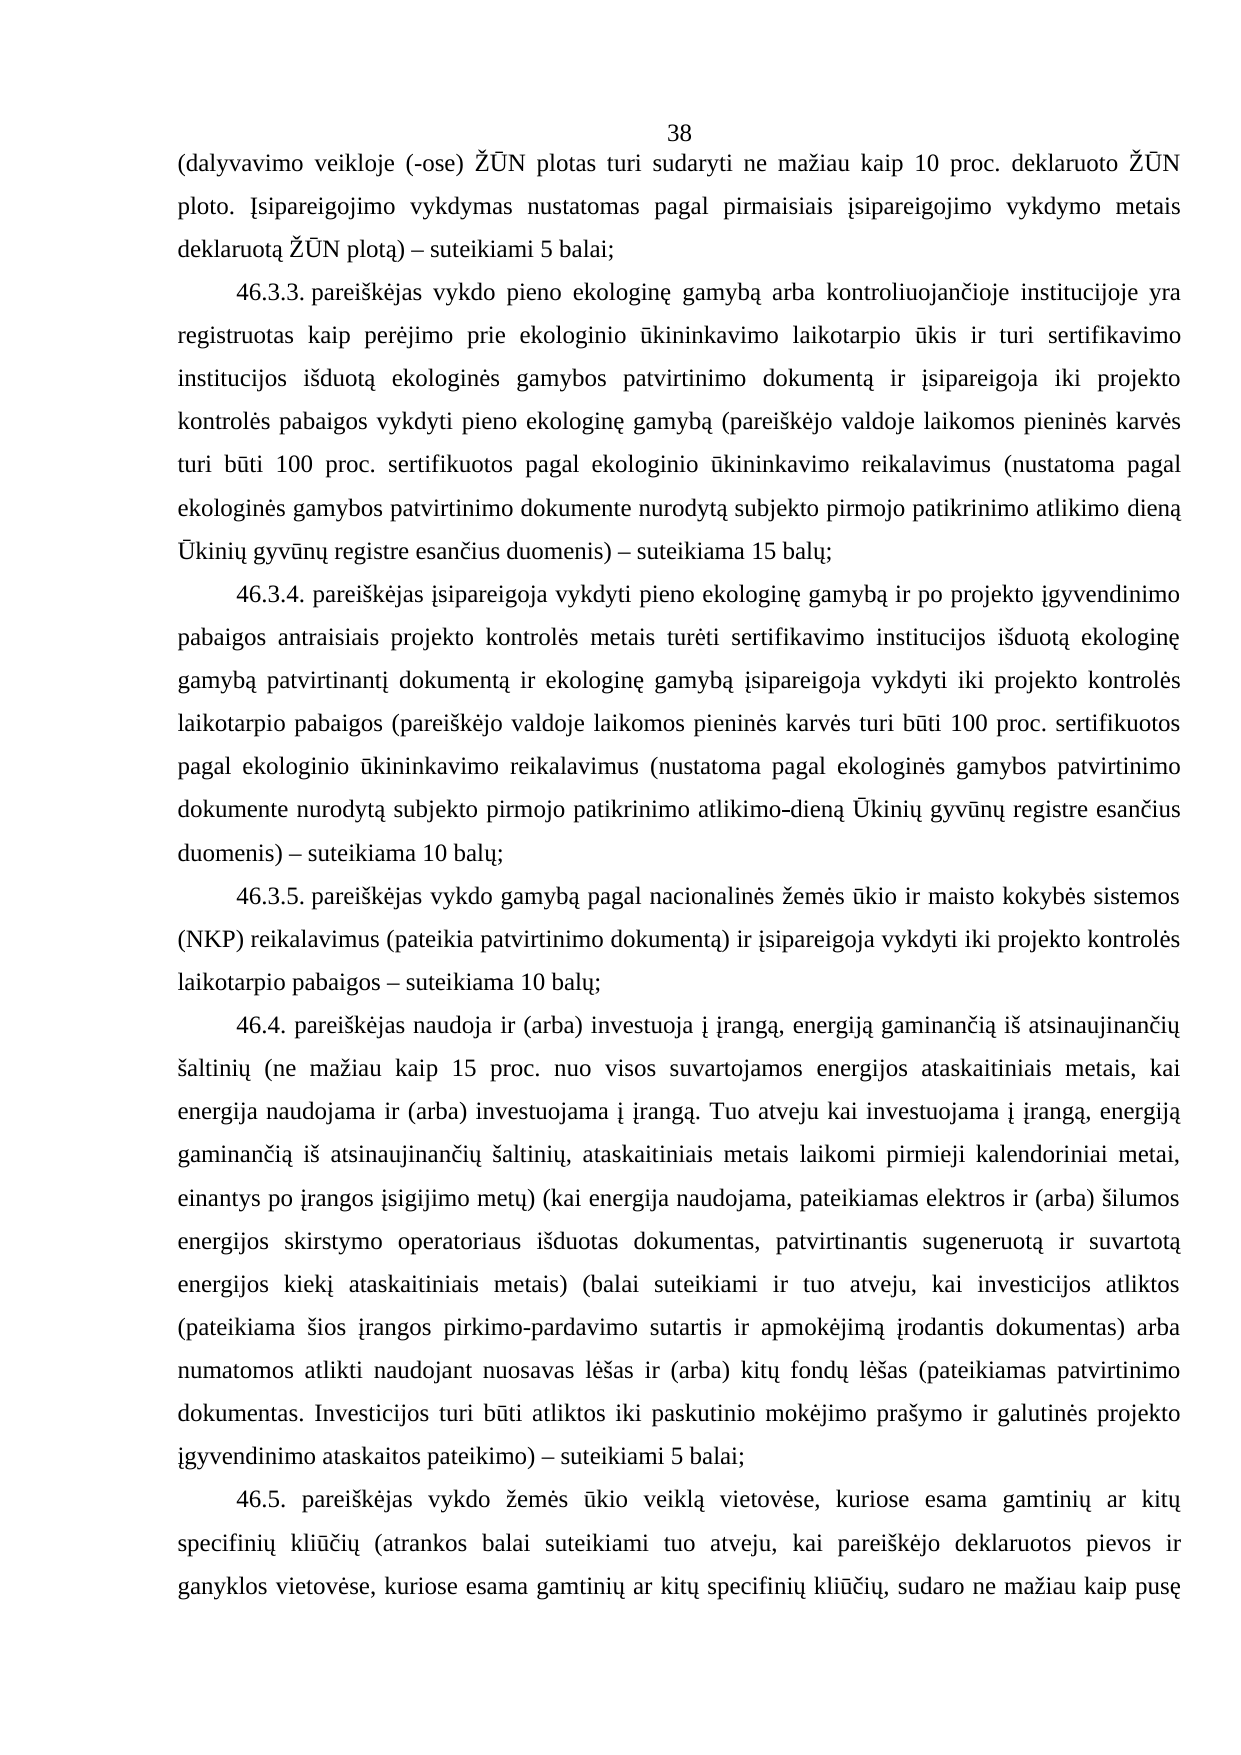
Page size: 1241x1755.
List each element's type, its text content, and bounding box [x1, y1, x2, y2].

text 46.4. pareiškėjas naudoja ir (arba) investuoja į įrangą, energiją gaminančią iš atsinaujinančių šaltinių (ne mažiau kaip 15 proc. nuo visos suvartojamos energijos ataskaitiniais metais, kai energija naudojama ir (arba) investuojama į įrangą. Tuo atveju kai investuojama į įrangą, energiją gaminančią iš atsinaujinančių šaltinių, ataskaitiniais metais laikomi pirmieji kalendoriniai metai, einantys po įrangos įsigijimo metų) (kai energija naudojama, pateikiamas elektros ir (arba) šilumos energijos skirstymo operatoriaus išduotas dokumentas, patvirtinantis sugeneruotą ir suvartotą energijos kiekį ataskaitiniais metais) (balai suteikiami ir tuo atveju, kai investicijos atliktos (pateikiama šios įrangos pirkimo-pardavimo sutartis ir apmokėjimą įrodantis dokumentas) arba numatomos atlikti naudojant nuosavas lėšas ir (arba) kitų fondų lėšas (pateikiamas patvirtinimo dokumentas. Investicijos turi būti atliktos iki paskutinio mokėjimo prašymo ir galutinės projekto įgyvendinimo ataskaitos pateikimo) – suteikiami 5 balai; [177, 1010, 1181, 1470]
text 46.5. pareiškėjas vykdo žemės ūkio veiklą vietovėse, kuriose esama gamtinių ar kitų specifinių kliūčių (atrankos balai suteikiami tuo atveju, kai pareiškėjo deklaruotos pievos ir ganyklos vietovėse, kuriose esama gamtinių ar kitų specifinių kliūčių, sudaro ne mažiau kaip pusę [177, 1484, 1181, 1599]
text 46.3.3. pareiškėjas vykdo pieno ekologinę gamybą arba kontroliuojančioje institucijoje yra registruotas kaip perėjimo prie ekologinio ūkininkavimo laikotarpio ūkis ir turi sertifikavimo institucijos išduotą ekologinės gamybos patvirtinimo dokumentą ir įsipareigoja iki projekto kontrolės pabaigos vykdyti pieno ekologinę gamybą (pareiškėjo valdoje laikomos pieninės karvės turi būti 100 proc. sertifikuotos pagal ekologinio ūkininkavimo reikalavimus (nustatoma pagal ekologinės gamybos patvirtinimo dokumente nurodytą subjekto pirmojo patikrinimo atlikimo dieną Ūkinių gyvūnų registre esančius duomenis) – suteikiama 15 balų; [177, 277, 1181, 564]
text 46.3.5. pareiškėjas vykdo gamybą pagal nacionalinės žemės ūkio ir maisto kokybės sistemos (NKP) reikalavimus (pateikia patvirtinimo dokumentą) ir įsipareigoja vykdyti iki projekto kontrolės laikotarpio pabaigos – suteikiama 10 balų; [177, 881, 1181, 996]
text 46.3.4. pareiškėjas įsipareigoja vykdyti pieno ekologinę gamybą ir po projekto įgyvendinimo pabaigos antraisiais projekto kontrolės metais turėti sertifikavimo institucijos išduotą ekologinę gamybą patvirtinantį dokumentą ir ekologinę gamybą įsipareigoja vykdyti iki projekto kontrolės laikotarpio pabaigos (pareiškėjo valdoje laikomos pieninės karvės turi būti 100 proc. sertifikuotos pagal ekologinio ūkininkavimo reikalavimus (nustatoma pagal ekologinės gamybos patvirtinimo dokumente nurodytą subjekto pirmojo patikrinimo atlikimo dieną Ūkinių gyvūnų registre esančius duomenis) – suteikiama 10 balų; [177, 579, 1181, 866]
text (dalyvavimo veikloje (-ose) ŽŪN plotas turi sudaryti ne mažiau kaip 10 proc. deklaruoto ŽŪN ploto. Įsipareigojimo vykdymas nustatomas pagal pirmaisiais įsipareigojimo vykdymo metais deklaruotą ŽŪN plotą) – suteikiami 5 balai; [177, 148, 1181, 263]
